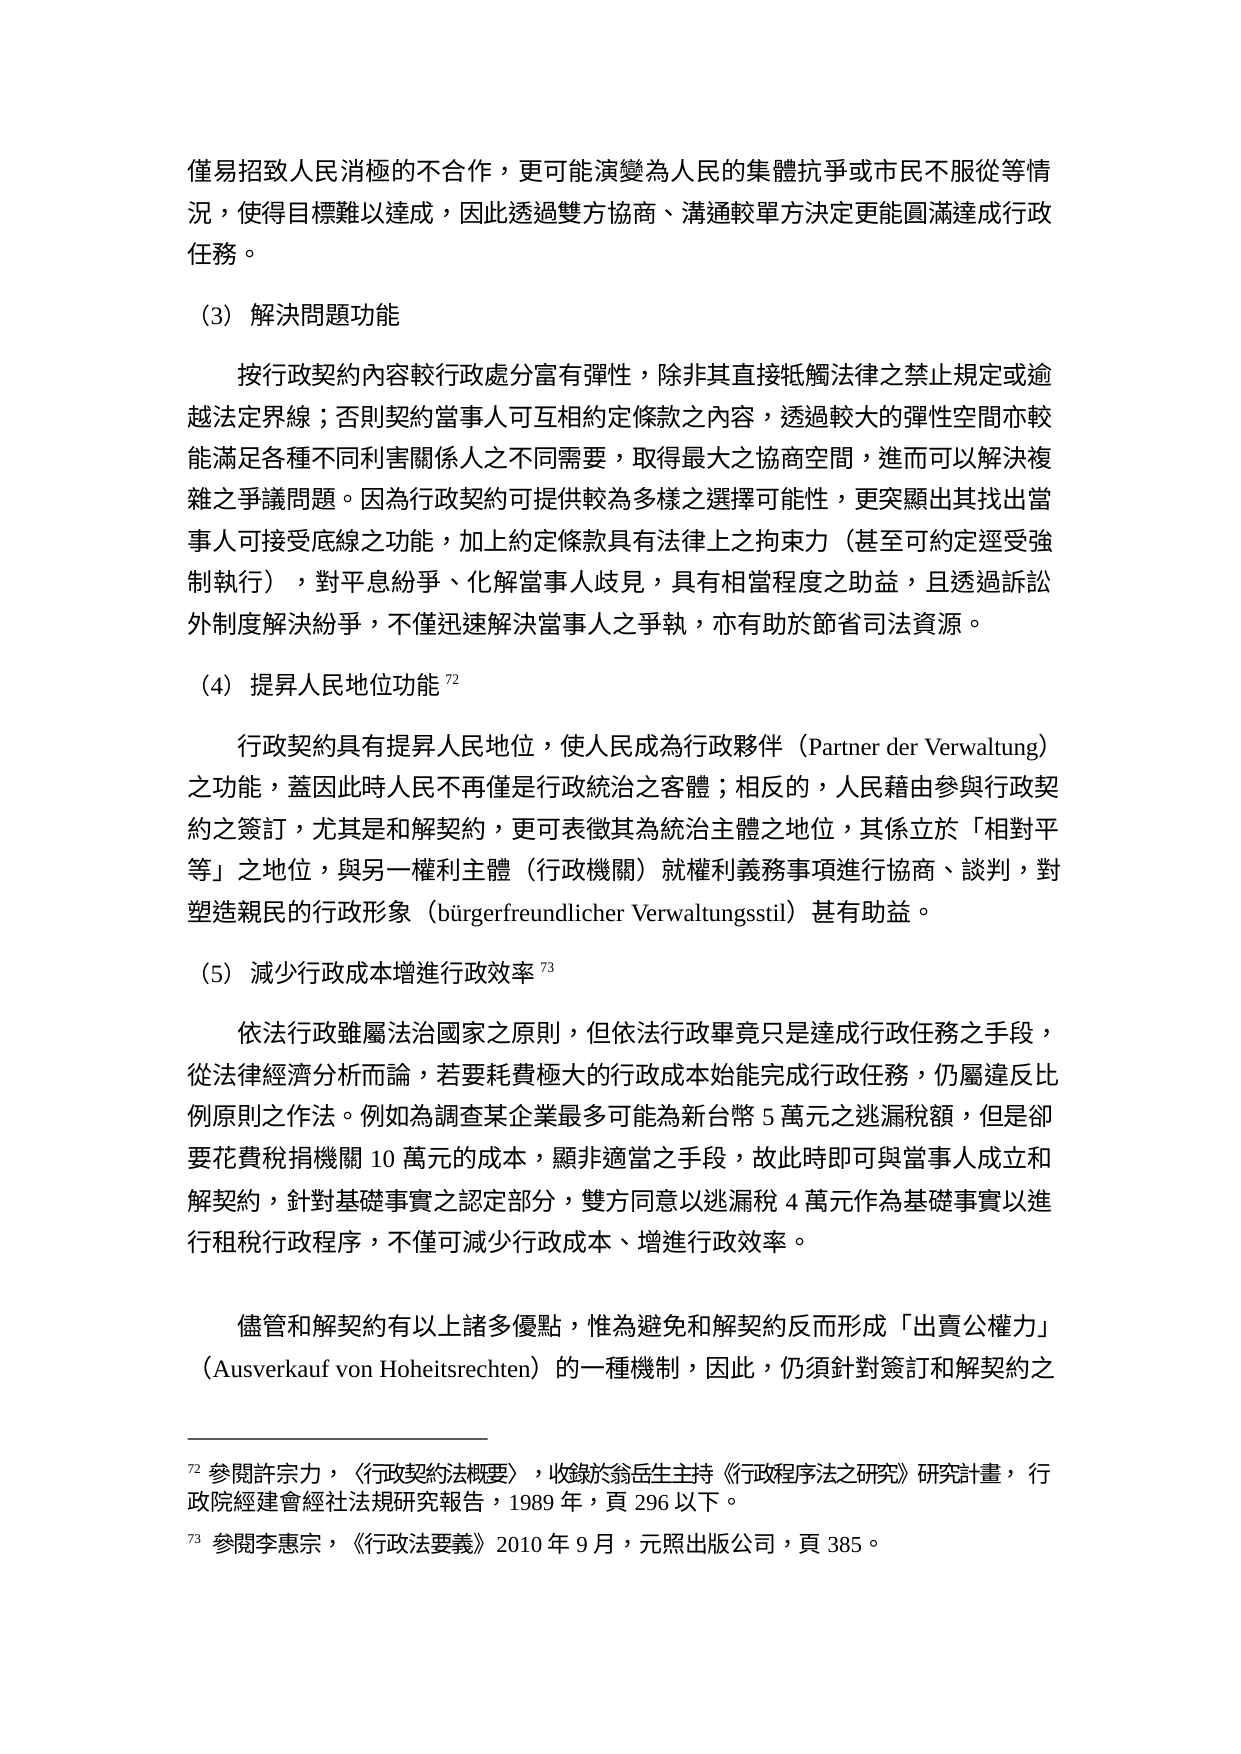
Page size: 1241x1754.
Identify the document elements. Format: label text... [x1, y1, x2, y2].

text 依法行政雖屬法治國家之原則，但依法行政畢竟只是達成行政任務之手段， 從法律經濟分析而論，若要耗費極大的行政成本始能完成行政任務，仍屬違反比例原則之作法。例如為調查某企業最多可能為新台幣 5 萬元之逃漏稅額，但是卻 [187, 1016, 1059, 1133]
text 73 參閱李惠宗，《行政法要義》2010 年 9 月，元照出版公司，頁 385。 [187, 1528, 1148, 1559]
list 提昇人民地位功能72 [187, 668, 1148, 702]
text 72 參閱許宗力，〈行政契約法概要〉，收錄於翁岳生主持《行政程序法之研究》研究計畫， 行政院經建會經社法規研究報告，1989 年，頁 296 以下。 [187, 1459, 1059, 1517]
list 解決問題功能 [187, 297, 1148, 332]
text 解契約，針對基礎事實之認定部分，雙方同意以逃漏稅 4 萬元作為基礎事實以進行租稅行政程序，不僅可減少行政成本、增進行政效率。 [187, 1183, 1053, 1259]
list 減少行政成本增進行政效率73 [187, 955, 1148, 989]
text 要花費稅捐機關 10 萬元的成本，顯非適當之手段，故此時即可與當事人成立和 [187, 1141, 1148, 1175]
text 僅易招致人民消極的不合作，更可能演變為人民的集體抗爭或市民不服從等情況，使得目標難以達成，因此透過雙方協商、溝通較單方決定更能圓滿達成行政任務。 [187, 154, 1054, 271]
text （Ausverkauf von Hoheitsrechten）的一種機制，因此，仍須針對簽訂和解契約之 [187, 1351, 1148, 1384]
text 按行政契約內容較行政處分富有彈性，除非其直接牴觸法律之禁止規定或逾越法定界線；否則契約當事人可互相約定條款之內容，透過較大的彈性空間亦較能滿足各種不同利害關係人之不同需要，取得最大之協商空間，進而可以解決複雜之爭議問題。因為行政契約可提供較為多樣之選擇可能性，更突顯出其找出當事人可接受底線之功能，加上約定條款具有法律上之拘束力（甚至可約定逕受強制執行），對平息紛爭、化解當事人歧見，具有相當程度之助益，且透過訴訟外制度解決紛爭，不僅迅速解決當事人之爭執，亦有助於節省司法資源。 [187, 358, 1053, 641]
text 行政契約具有提昇人民地位，使人民成為行政夥伴（Partner der Verwaltung） 之功能，蓋因此時人民不再僅是行政統治之客體；相反的，人民藉由參與行政契約之簽訂，尤其是和解契約，更可表徵其為統治主體之地位，其係立於「相對平等」之地位，與另一權利主體（行政機關）就權利義務事項進行協商、談判，對塑造親民的行政形象（bürgerfreundlicher Verwaltungsstil）甚有助益。 [187, 728, 1066, 928]
text 儘管和解契約有以上諸多優點，惟為避免和解契約反而形成「出賣公權力」 [237, 1308, 1148, 1342]
